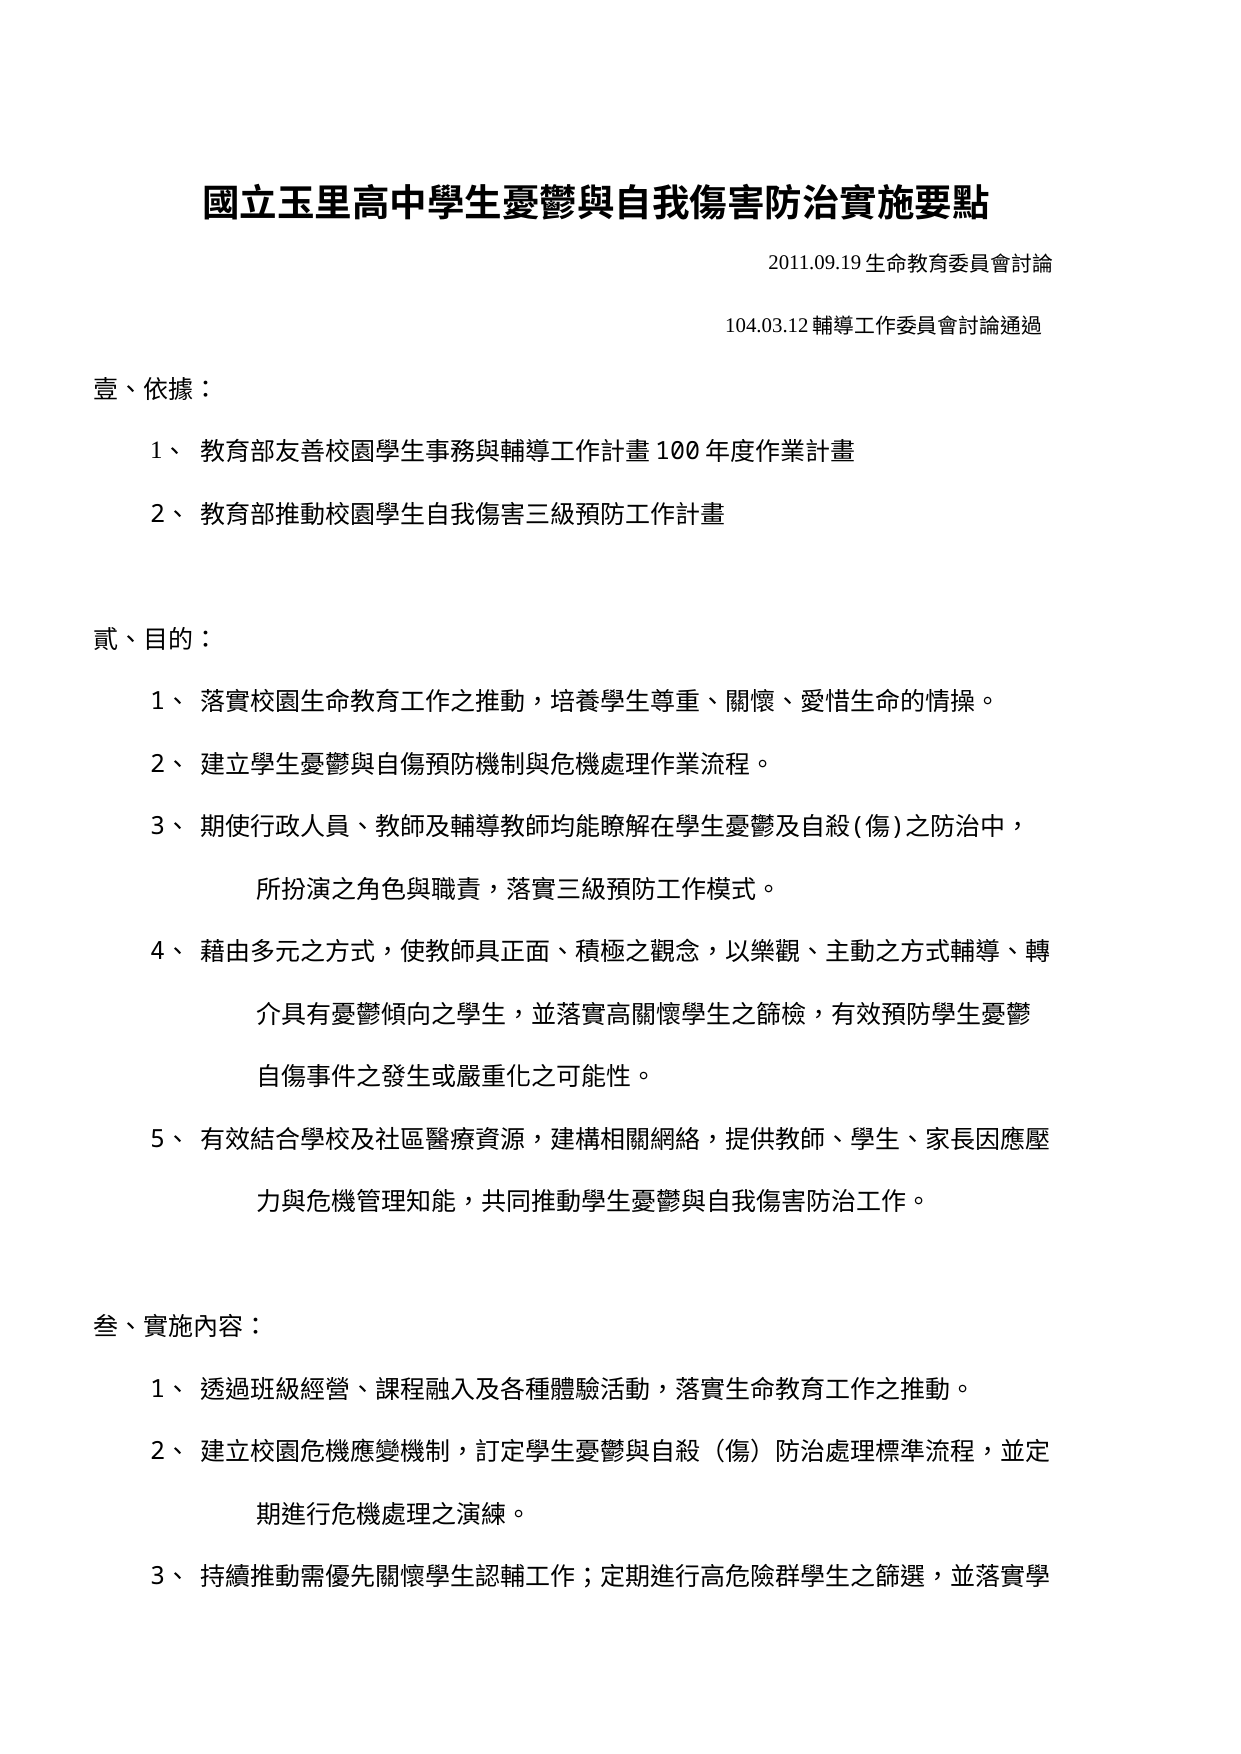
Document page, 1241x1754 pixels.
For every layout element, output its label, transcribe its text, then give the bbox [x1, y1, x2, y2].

list 持續推動需優先關懷學生認輔工作；定期進行高危險群學生之篩選，並落實學 [150, 1533, 1053, 1596]
list 期使行政人員、教師及輔導教師均能瞭解在學生憂鬱及自殺(傷)之防治中，所扮演之角色與職責，落實三級預防工作模式。 [150, 783, 1053, 908]
list 教育部推動校園學生自我傷害三級預防工作計畫 [150, 471, 1053, 533]
text 壹、依據： [94, 346, 1053, 408]
text 叁、實施內容： [94, 1283, 1053, 1346]
list 建立校園危機應變機制，訂定學生憂鬱與自殺（傷）防治處理標準流程，並定期進行危機處理之演練。 [150, 1408, 1053, 1533]
text 104.03.12輔導工作委員會討論通過 [94, 283, 1053, 346]
list 透過班級經營、課程融入及各種體驗活動，落實生命教育工作之推動。 [150, 1346, 1053, 1408]
text 國立玉里高中學生憂鬱與自我傷害防治實施要點 [94, 158, 1053, 221]
list 落實校園生命教育工作之推動，培養學生尊重、關懷、愛惜生命的情操。 [150, 658, 1053, 721]
list 有效結合學校及社區醫療資源，建構相關網絡，提供教師、學生、家長因應壓力與危機管理知能，共同推動學生憂鬱與自我傷害防治工作。 [150, 1096, 1053, 1221]
list 藉由多元之方式，使教師具正面、積極之觀念，以樂觀、主動之方式輔導、轉介具有憂鬱傾向之學生，並落實高關懷學生之篩檢，有效預防學生憂鬱自傷事件之發生或嚴重化之可能性。 [150, 908, 1053, 1096]
list 建立學生憂鬱與自傷預防機制與危機處理作業流程。 [150, 721, 1053, 783]
list 教育部友善校園學生事務與輔導工作計畫100年度作業計畫 [150, 408, 1053, 471]
text 2011.09.19生命教育委員會討論 [94, 221, 1053, 283]
text 貳、目的： [94, 596, 1053, 658]
